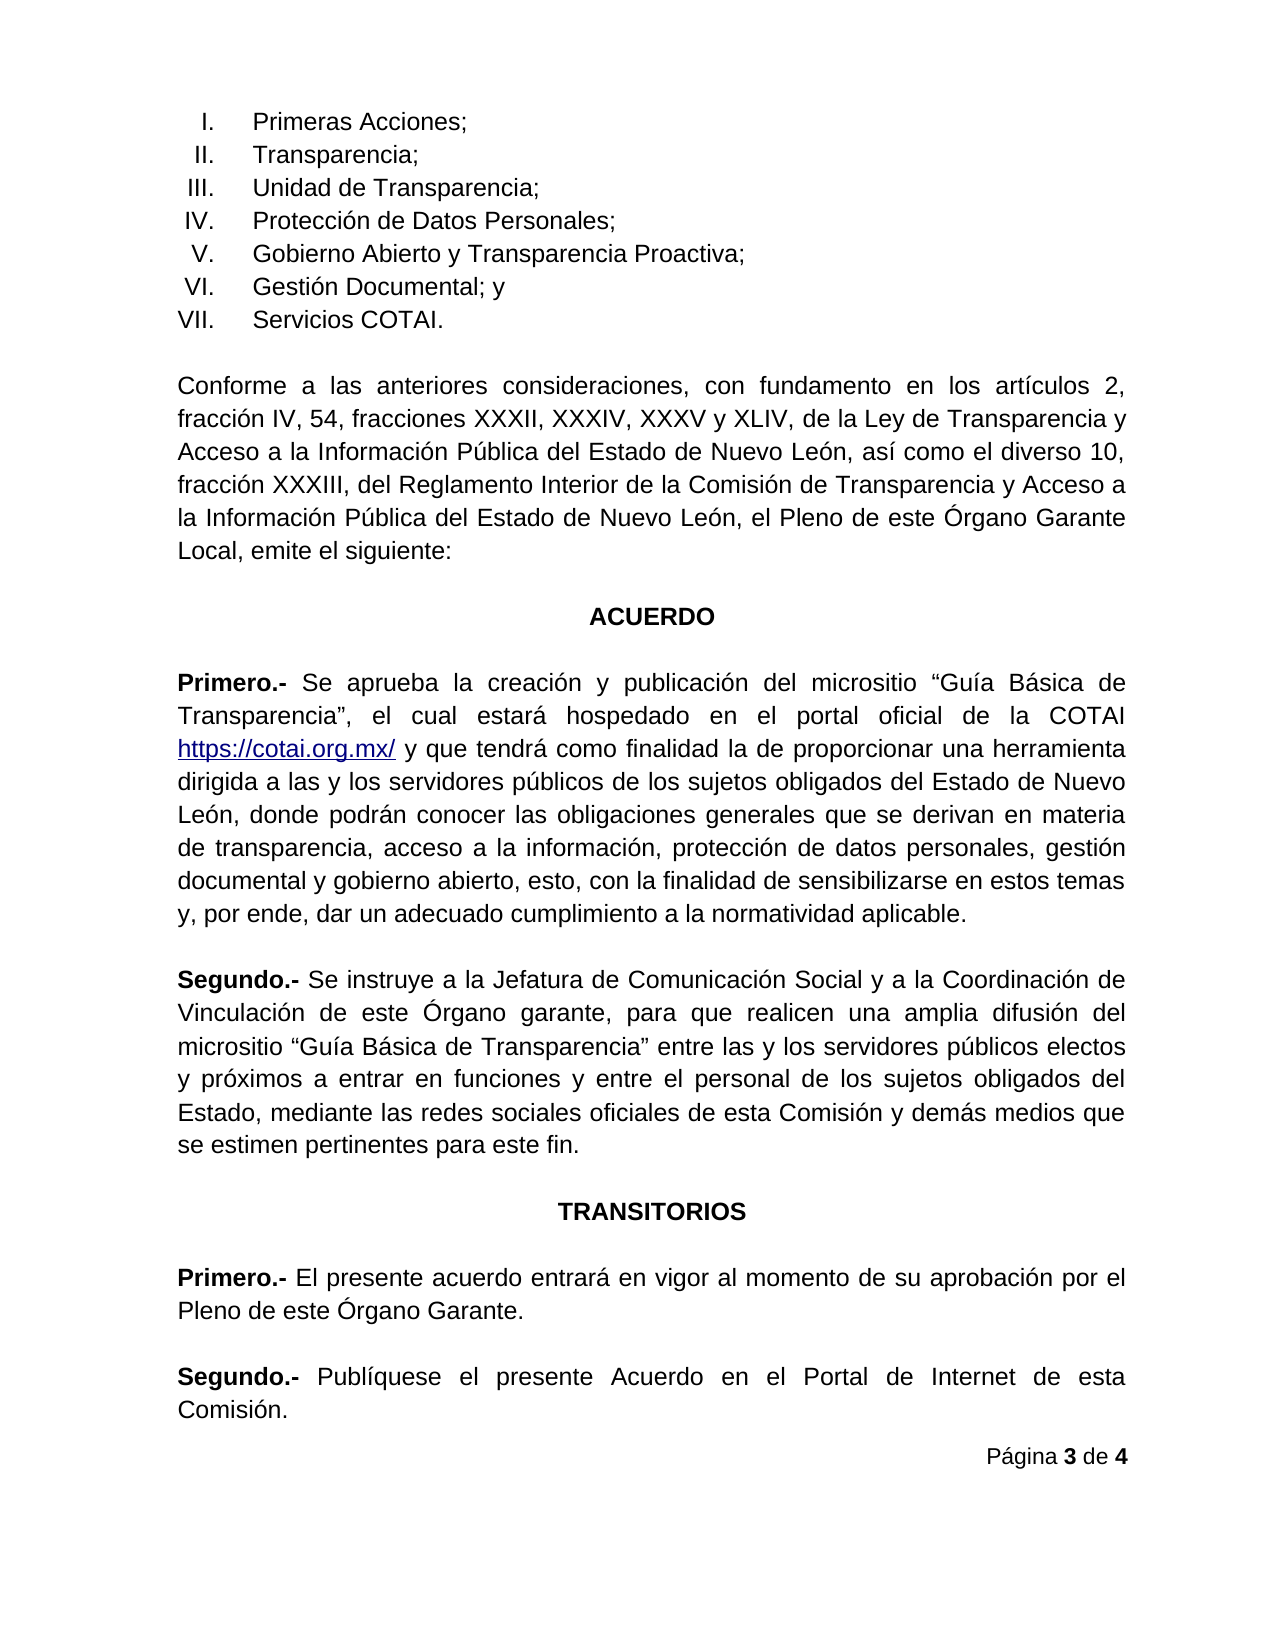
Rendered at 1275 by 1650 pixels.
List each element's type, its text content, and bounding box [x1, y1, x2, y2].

text TRANSITORIOS [177, 1197, 1127, 1225]
list Protección de Datos Personales; [215, 206, 1127, 235]
text Primero.- El presente acuerdo entrará en vigor al momento de su aprobación por el Pleno de este Órgano Garante. [177, 1263, 1127, 1324]
text Primero.- Se aprueba la creación y publicación del micrositio “Guía Básica de Transparencia”, el cual estará hospedado en el portal oficial de la COTAI https://cotai.org.mx/ y que tendrá como finalidad la de proporcionar una herramienta dirigida a las y los servidores públicos de los sujetos obligados del Estado de Nuevo León, donde podrán conocer las obligaciones generales que se derivan en materia de transparencia, acceso a la información, protección de datos personales, gestión documental y gobierno abierto, esto, con la finalidad de sensibilizarse en estos temas y, por ende, dar un adecuado cumplimiento a la normatividad aplicable. [177, 668, 1127, 928]
text Segundo.- Se instruye a la Jefatura de Comunicación Social y a la Coordinación de Vinculación de este Órgano garante, para que realicen una amplia difusión del micrositio “Guía Básica de Transparencia” entre las y los servidores públicos electos y próximos a entrar en funciones y entre el personal de los sujetos obligados del Estado, mediante las redes sociales oficiales de esta Comisión y demás medios que se estimen pertinentes para este fin. [177, 965, 1127, 1159]
list Gobierno Abierto y Transparencia Proactiva; [215, 239, 1127, 268]
text Segundo.- Publíquese el presente Acuerdo en el Portal de Internet de esta Comisión. [177, 1362, 1127, 1423]
text Conforme a las anteriores consideraciones, con fundamento en los artículos 2, fracción IV, 54, fracciones XXXII, XXXIV, XXXV y XLIV, de la Ley de Transparencia y Acceso a la Información Pública del Estado de Nuevo León, así como el diverso 10, fracción XXXIII, del Reglamento Interior de la Comisión de Transparencia y Acceso a la Información Pública del Estado de Nuevo León, el Pleno de este Órgano Garante Local, emite el siguiente: [177, 371, 1127, 565]
list Transparencia; [215, 140, 1127, 169]
list Servicios COTAI. [215, 305, 1127, 334]
list Primeras Acciones; [215, 107, 1127, 136]
text ACUERDO [177, 602, 1127, 631]
list Unidad de Transparencia; [215, 173, 1127, 202]
list Gestión Documental; y [215, 272, 1127, 301]
